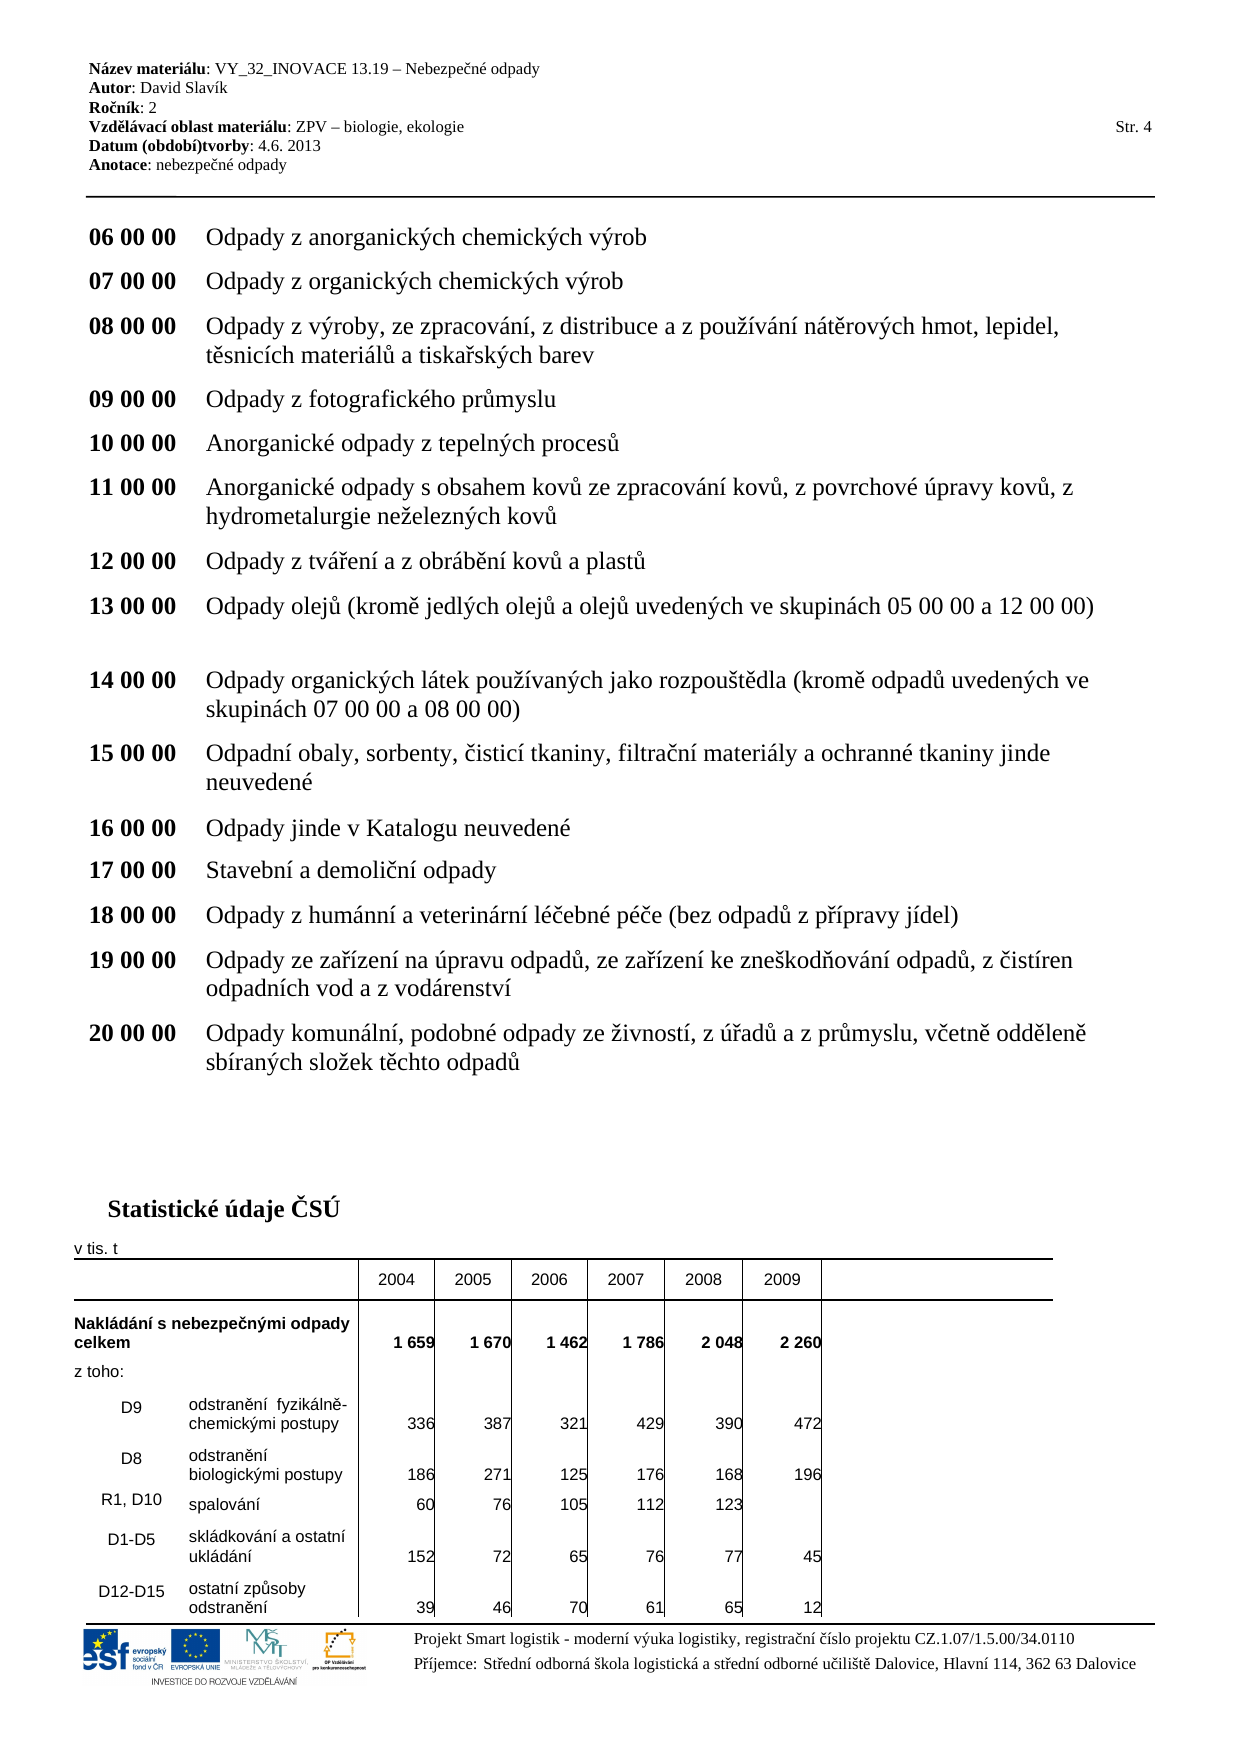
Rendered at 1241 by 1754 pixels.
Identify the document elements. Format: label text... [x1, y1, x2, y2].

table_cell D1-D5 [74, 1514, 189, 1566]
table_cell 16 00 00 [89, 813, 206, 855]
table_cell [822, 1566, 1052, 1617]
table_cell D9 [74, 1381, 189, 1433]
table_cell 1 659 [359, 1301, 434, 1352]
table_cell Odpady z organických chemických výrob [206, 266, 1152, 311]
table_cell [1053, 1258, 1152, 1299]
table_cell [1053, 1514, 1152, 1566]
table_cell 186 [359, 1433, 434, 1484]
table_cell 18 00 00 [89, 900, 206, 945]
table_cell 390 [665, 1381, 742, 1433]
table_cell [822, 1484, 1052, 1514]
table_cell spalování [189, 1484, 358, 1514]
table_cell 2009 [743, 1260, 821, 1299]
table_cell [435, 1352, 511, 1381]
table_cell Odpadní obaly, sorbenty, čisticí tkaniny, filtrační materiály a ochranné tkaniny jinde neuvedené [206, 738, 1152, 813]
table_cell 65 [512, 1514, 587, 1566]
table_cell 12 [743, 1566, 821, 1617]
table_cell [359, 1352, 434, 1381]
table_cell 45 [743, 1514, 821, 1566]
table_cell 11 00 00 [89, 472, 206, 546]
table_cell odstranění biologickými postupy [189, 1433, 358, 1484]
table_cell 1 462 [512, 1301, 587, 1352]
table_cell 13 00 00 [89, 591, 206, 665]
table_cell 72 [435, 1514, 511, 1566]
text Statistické údaje ČSÚ [89, 1194, 1152, 1223]
table_cell 152 [359, 1514, 434, 1566]
table_cell Odpady z anorganických chemických výrob [206, 222, 1152, 266]
table_cell 15 00 00 [89, 738, 206, 813]
table_cell 1 786 [588, 1301, 664, 1352]
table_header [1053, 1233, 1152, 1258]
table_cell Anorganické odpady z tepelných procesů [206, 428, 1152, 472]
table_cell 08 00 00 [89, 311, 206, 384]
table_cell [822, 1352, 1052, 1381]
table_cell Odpady z výroby, ze zpracování, z distribuce a z používání nátěrových hmot, lepidel, těsnicích materiálů a tiskařských barev [206, 311, 1152, 384]
table_cell [822, 1381, 1052, 1433]
table_cell 271 [435, 1433, 511, 1484]
table_cell 76 [588, 1514, 664, 1566]
table_cell 39 [359, 1566, 434, 1617]
table_cell Odpady komunální, podobné odpady ze živností, z úřadů a z průmyslu, včetně odděleně sbíraných složek těchto odpadů [206, 1019, 1152, 1076]
table_cell 2008 [665, 1260, 742, 1299]
table_cell ostatní způsoby odstranění [189, 1566, 358, 1617]
table_cell z toho: [74, 1352, 189, 1381]
table_header v tis. t [74, 1233, 189, 1258]
table_cell 07 00 00 [89, 266, 206, 311]
table_cell 196 [743, 1433, 821, 1484]
table_cell [1053, 1433, 1152, 1484]
table_cell Odpady olejů (kromě jedlých olejů a olejů uvedených ve skupinách 05 00 00 a 12 00 00) [206, 591, 1152, 665]
table_cell Nakládání s nebezpečnými odpady celkem [74, 1301, 358, 1352]
table_cell 2005 [435, 1260, 511, 1299]
table_cell 105 [512, 1484, 587, 1514]
table_cell Odpady jinde v Katalogu neuvedené [206, 813, 1152, 855]
table_cell [822, 1514, 1052, 1566]
table_cell 19 00 00 [89, 945, 206, 1018]
table_cell 65 [665, 1566, 742, 1617]
table_cell 123 [665, 1484, 742, 1514]
table_cell Anorganické odpady s obsahem kovů ze zpracování kovů, z povrchové úpravy kovů, z hydrometalurgie neželezných kovů [206, 472, 1152, 546]
table_cell [822, 1260, 1052, 1299]
table_cell 10 00 00 [89, 428, 206, 472]
table_header [588, 1233, 664, 1258]
table_cell [74, 1260, 189, 1299]
table_cell 76 [435, 1484, 511, 1514]
table_cell 2004 [359, 1260, 434, 1299]
table_cell [512, 1352, 587, 1381]
table_cell 46 [435, 1566, 511, 1617]
table_cell D12-D15 [74, 1566, 189, 1617]
table_cell 176 [588, 1433, 664, 1484]
table_cell [665, 1352, 742, 1381]
table_cell 12 00 00 [89, 546, 206, 591]
table_cell [743, 1484, 821, 1514]
table_cell 112 [588, 1484, 664, 1514]
table_cell [1053, 1381, 1152, 1433]
table_cell 168 [665, 1433, 742, 1484]
table_header [189, 1233, 358, 1258]
table_header [664, 1233, 743, 1258]
table_cell 472 [743, 1381, 821, 1433]
table_cell [189, 1352, 358, 1381]
table_cell D8 [74, 1433, 189, 1484]
table_cell 20 00 00 [89, 1019, 206, 1076]
table_cell 61 [588, 1566, 664, 1617]
table_cell 2 260 [743, 1301, 821, 1352]
table_header [435, 1233, 511, 1258]
table_cell 17 00 00 [89, 855, 206, 900]
table_cell skládkování a ostatní ukládání [189, 1514, 358, 1566]
table_cell Odpady ze zařízení na úpravu odpadů, ze zařízení ke zneškodňování odpadů, z čistíren odpadních vod a z vodárenství [206, 945, 1152, 1018]
table_cell Odpady organických látek používaných jako rozpouštědla (kromě odpadů uvedených ve skupinách 07 00 00 a 08 00 00) [206, 665, 1152, 738]
table_cell Odpady z fotografického průmyslu [206, 384, 1152, 428]
table_cell 429 [588, 1381, 664, 1433]
table_cell Odpady z tváření a z obrábění kovů a plastů [206, 546, 1152, 591]
table_cell odstranění fyzikálně-chemickými postupy [189, 1381, 358, 1433]
table_cell 09 00 00 [89, 384, 206, 428]
table_cell [822, 1433, 1052, 1484]
table_cell 125 [512, 1433, 587, 1484]
table_cell 06 00 00 [89, 222, 206, 266]
table_cell [1053, 1484, 1152, 1514]
table_cell Stavební a demoliční odpady [206, 855, 1152, 900]
table_cell 321 [512, 1381, 587, 1433]
table_cell [822, 1301, 1052, 1352]
table_cell [1053, 1299, 1152, 1352]
table_cell 2006 [512, 1260, 587, 1299]
table_cell 77 [665, 1514, 742, 1566]
table_cell R1, D10 [74, 1484, 189, 1514]
table_cell 1 670 [435, 1301, 511, 1352]
table_header [511, 1233, 588, 1258]
table_cell Odpady z humánní a veterinární léčebné péče (bez odpadů z přípravy jídel) [206, 900, 1152, 945]
table_cell [1053, 1566, 1152, 1617]
table_cell 336 [359, 1381, 434, 1433]
table_cell [588, 1352, 664, 1381]
table_cell 60 [359, 1484, 434, 1514]
table_cell [743, 1352, 821, 1381]
table_cell 14 00 00 [89, 665, 206, 738]
table_cell 2007 [588, 1260, 664, 1299]
table_cell [1053, 1352, 1152, 1381]
table_cell 70 [512, 1566, 587, 1617]
table_header [743, 1233, 822, 1258]
table_cell 387 [435, 1381, 511, 1433]
table_cell 2 048 [665, 1301, 742, 1352]
table_cell [189, 1260, 358, 1299]
table_header [358, 1233, 435, 1258]
table_header [822, 1233, 1052, 1258]
